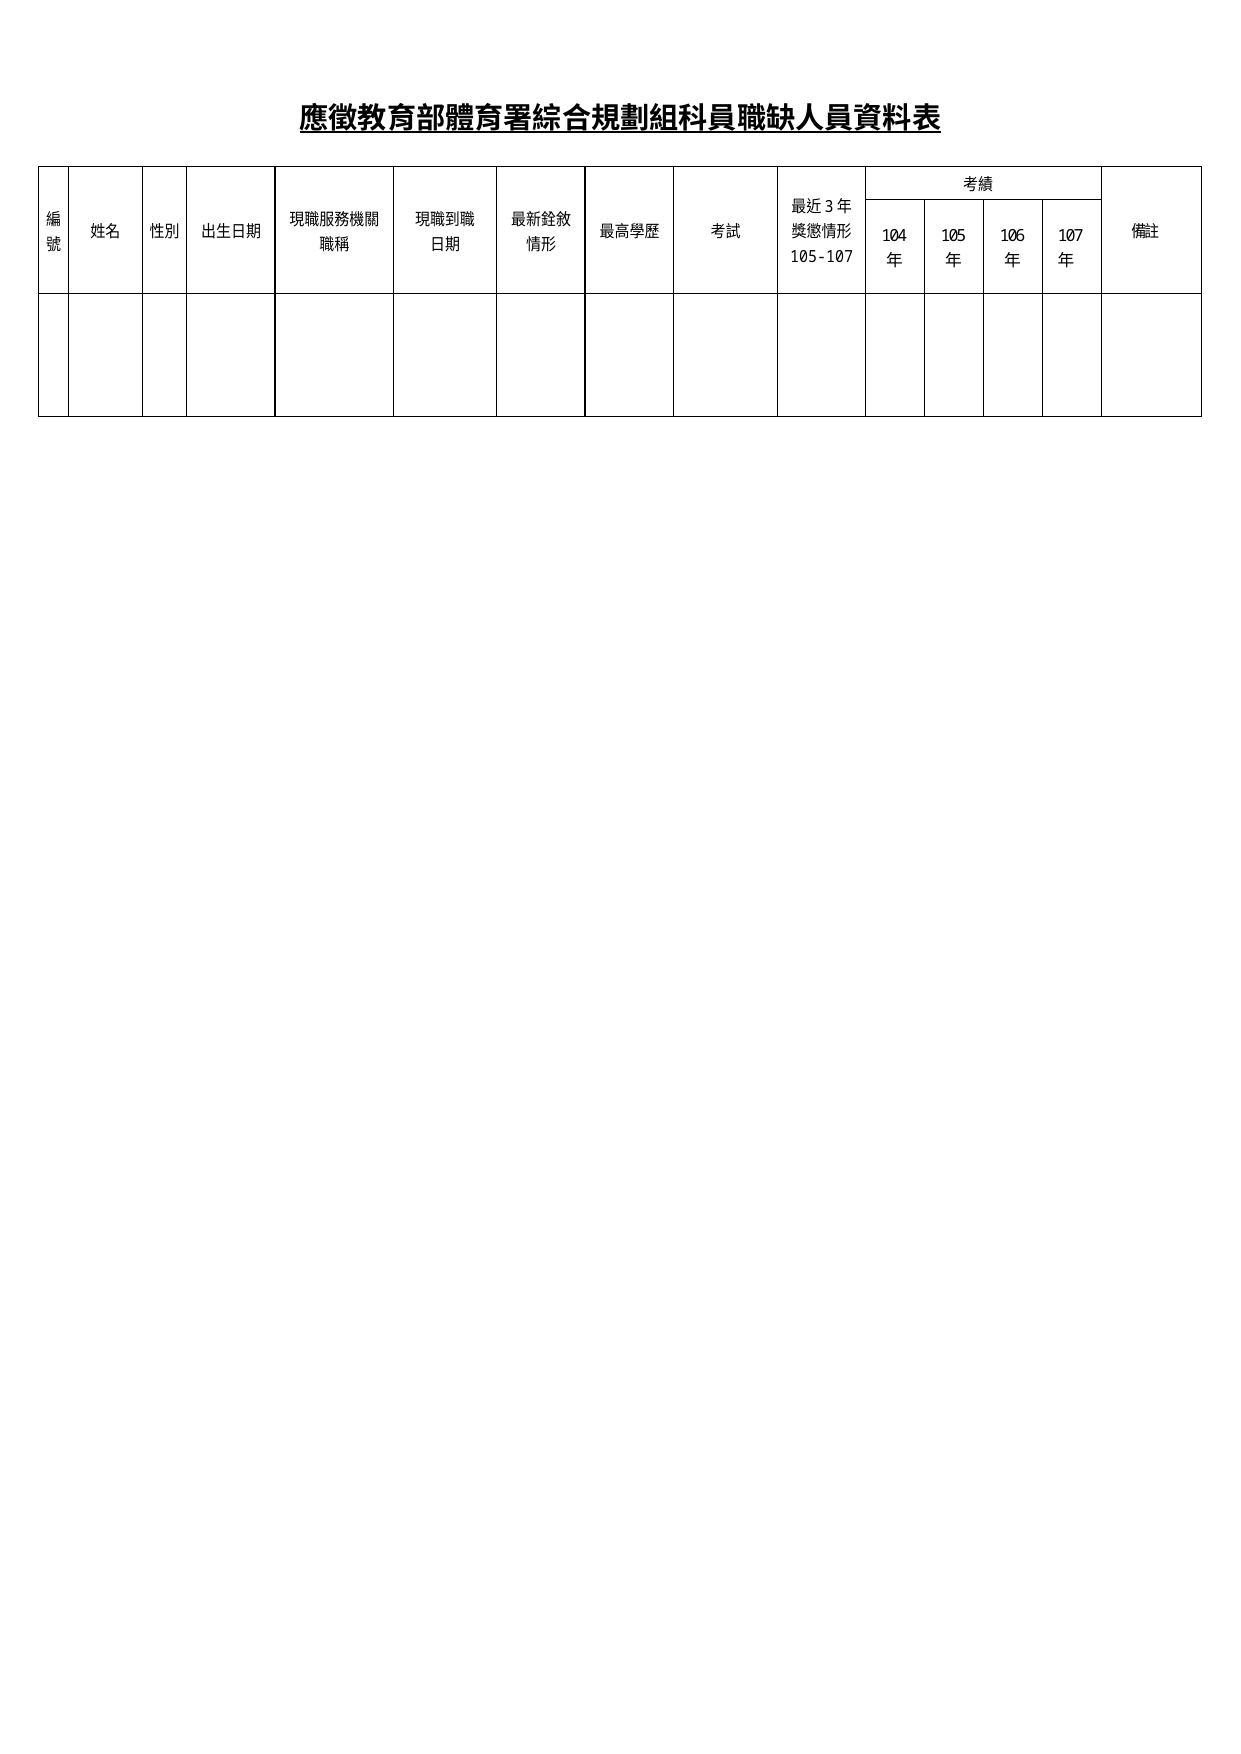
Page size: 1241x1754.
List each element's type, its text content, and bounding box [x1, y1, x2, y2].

table_cell [143, 294, 186, 416]
table_cell [394, 294, 496, 416]
table_cell 106年 [984, 200, 1042, 293]
table_cell [1043, 294, 1101, 416]
table_cell [69, 294, 142, 416]
table_header 考績 [866, 167, 1101, 199]
table_cell [866, 294, 924, 416]
table_cell [39, 294, 68, 416]
table_header 最近3年 獎懲情形 105-107 [778, 167, 865, 293]
table_cell [984, 294, 1042, 416]
table_header 考試 [674, 167, 777, 293]
table_header 現職到職 日期 [394, 167, 496, 293]
table_cell 105年 [925, 200, 983, 293]
table_cell [276, 294, 393, 416]
table_header 出生日期 [187, 167, 274, 293]
table_cell [497, 294, 584, 416]
table_header 姓名 [69, 167, 142, 293]
table_cell 107年 [1043, 200, 1101, 293]
text 應徵教育部體育署綜合規劃組科員職缺人員資料表 [112, 103, 1128, 134]
table_cell 104年 [866, 200, 924, 293]
table_cell [778, 294, 865, 416]
table_cell [1102, 294, 1201, 416]
table_cell [187, 294, 274, 416]
table_cell [925, 294, 983, 416]
table_cell [674, 294, 777, 416]
table_header 性別 [143, 167, 186, 293]
table_cell [586, 294, 673, 416]
table_header 編號 [39, 167, 68, 293]
table_header 現職服務機關 職稱 [276, 167, 393, 293]
table_header 最高學歷 [586, 167, 673, 293]
table_header 備註 [1102, 167, 1201, 293]
table_header 最新銓敘 情形 [497, 167, 584, 293]
